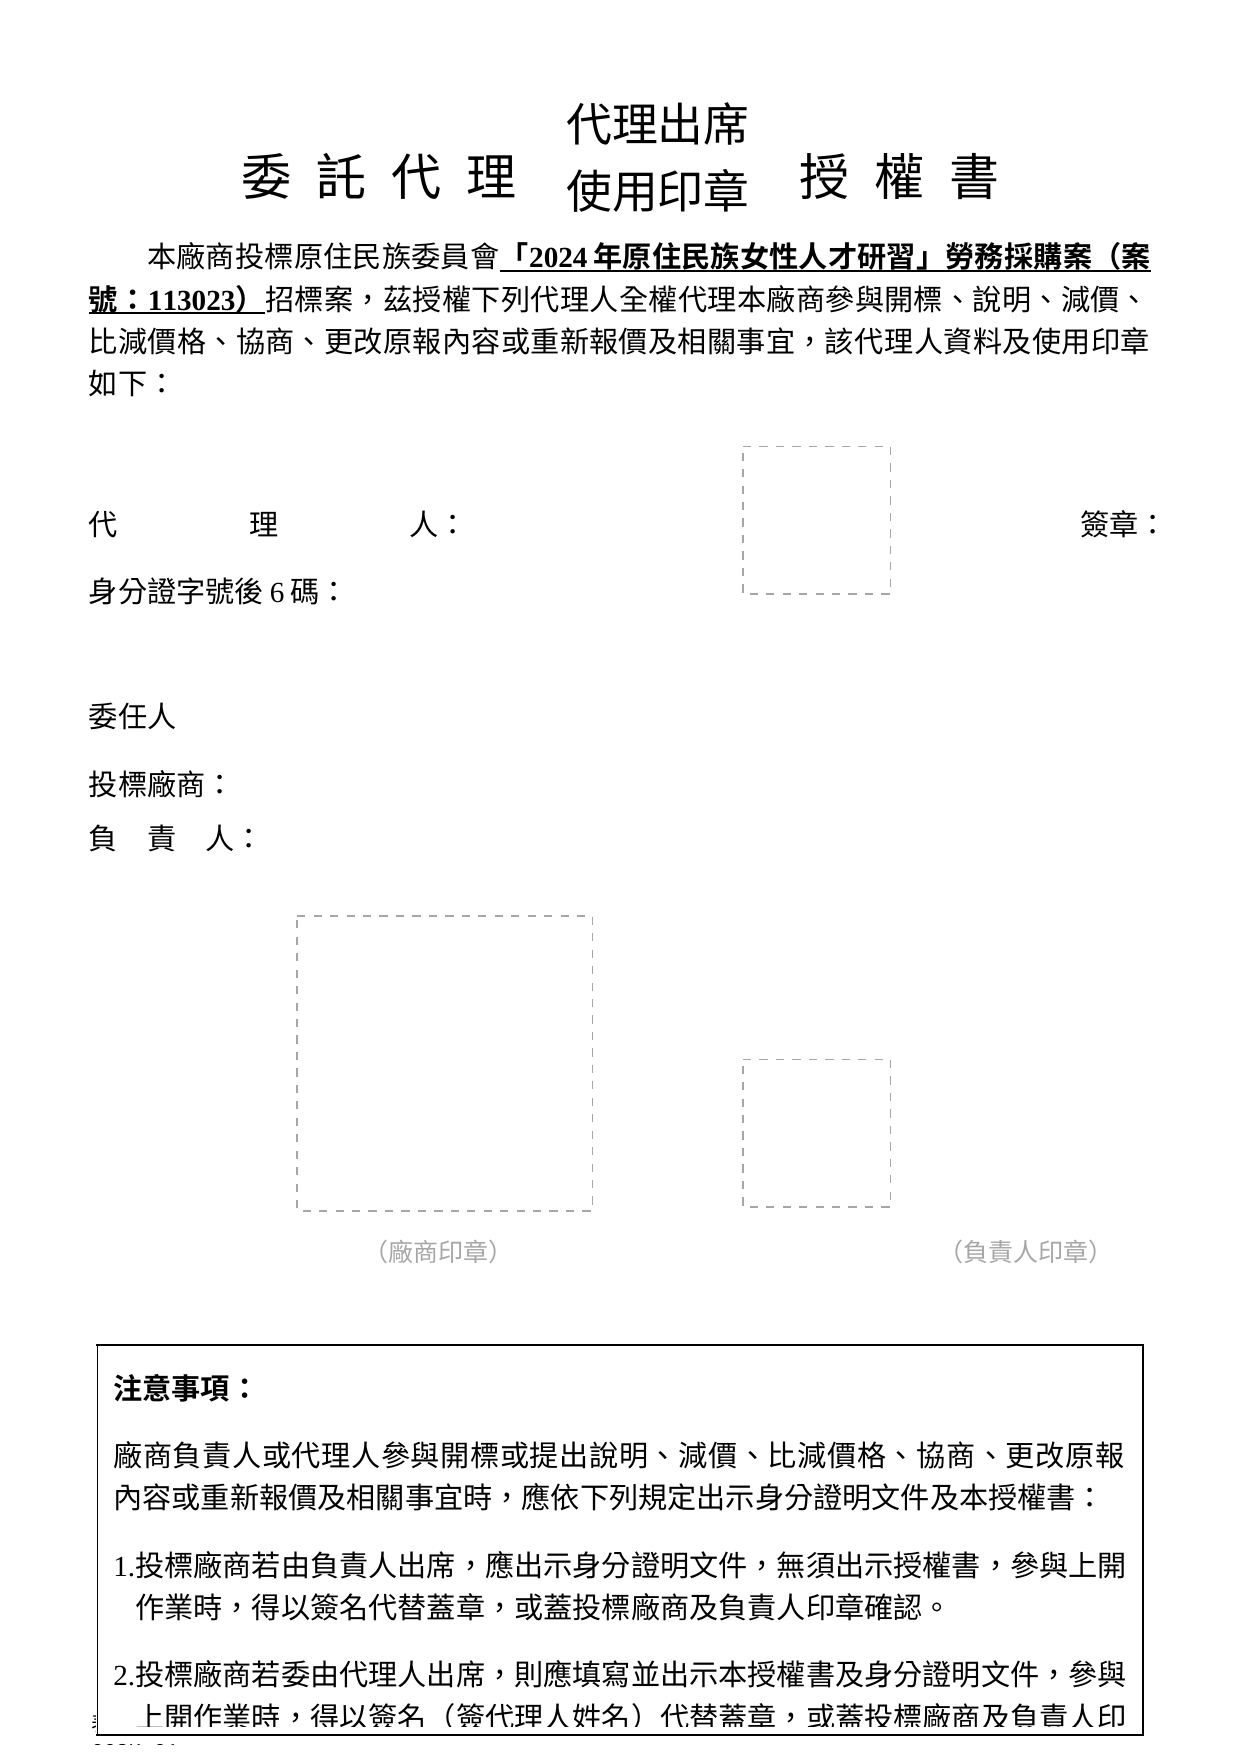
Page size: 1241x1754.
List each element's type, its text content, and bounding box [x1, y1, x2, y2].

text （廠商印章） （負責人印章） [89, 1232, 1152, 1268]
text 委 託 代 理 代理出席使用印章 授 權 書 [89, 89, 1152, 221]
text 2.投標廠商若委由代理人出席，則應填寫並出示本授權書及身分證明文件，參與上開作業時，得以簽名（簽代理人姓名）代替蓋章，或蓋投標廠商及負責人印章確認。 [113, 1652, 1127, 1727]
text 投標廠商： [89, 761, 1152, 803]
text 1.投標廠商若由負責人出席，應出示身分證明文件，無須出示授權書，參與上開作業時，得以簽名代替蓋章，或蓋投標廠商及負責人印章確認。 [113, 1542, 1127, 1627]
text 身分證字號後6碼： [89, 569, 1152, 611]
text 負 責 人： [89, 816, 1152, 858]
text 委任人 [89, 694, 1152, 736]
text 注意事項： [113, 1366, 1127, 1408]
text 表單編號：A607000-3-003K-01 [91, 1707, 370, 1745]
text 代 理 人： 簽章： [89, 502, 1152, 544]
text 身分證字號後6碼： [76, 1699, 385, 1752]
text 本廠商投標原住民族委員會「2024年原住民族女性人才研習」勞務採購案（案號：113023）招標案，茲授權下列代理人全權代理本廠商參與開標、說明、減價、比減價格、協商、更改原報內容或重新報價及相關事宜，該代理人資料及使用印章如下： [89, 234, 1152, 403]
text 廠商負責人或代理人參與開標或提出說明、減價、比減價格、協商、更改原報內容或重新報價及相關事宜時，應依下列規定出示身分證明文件及本授權書： [113, 1433, 1127, 1517]
